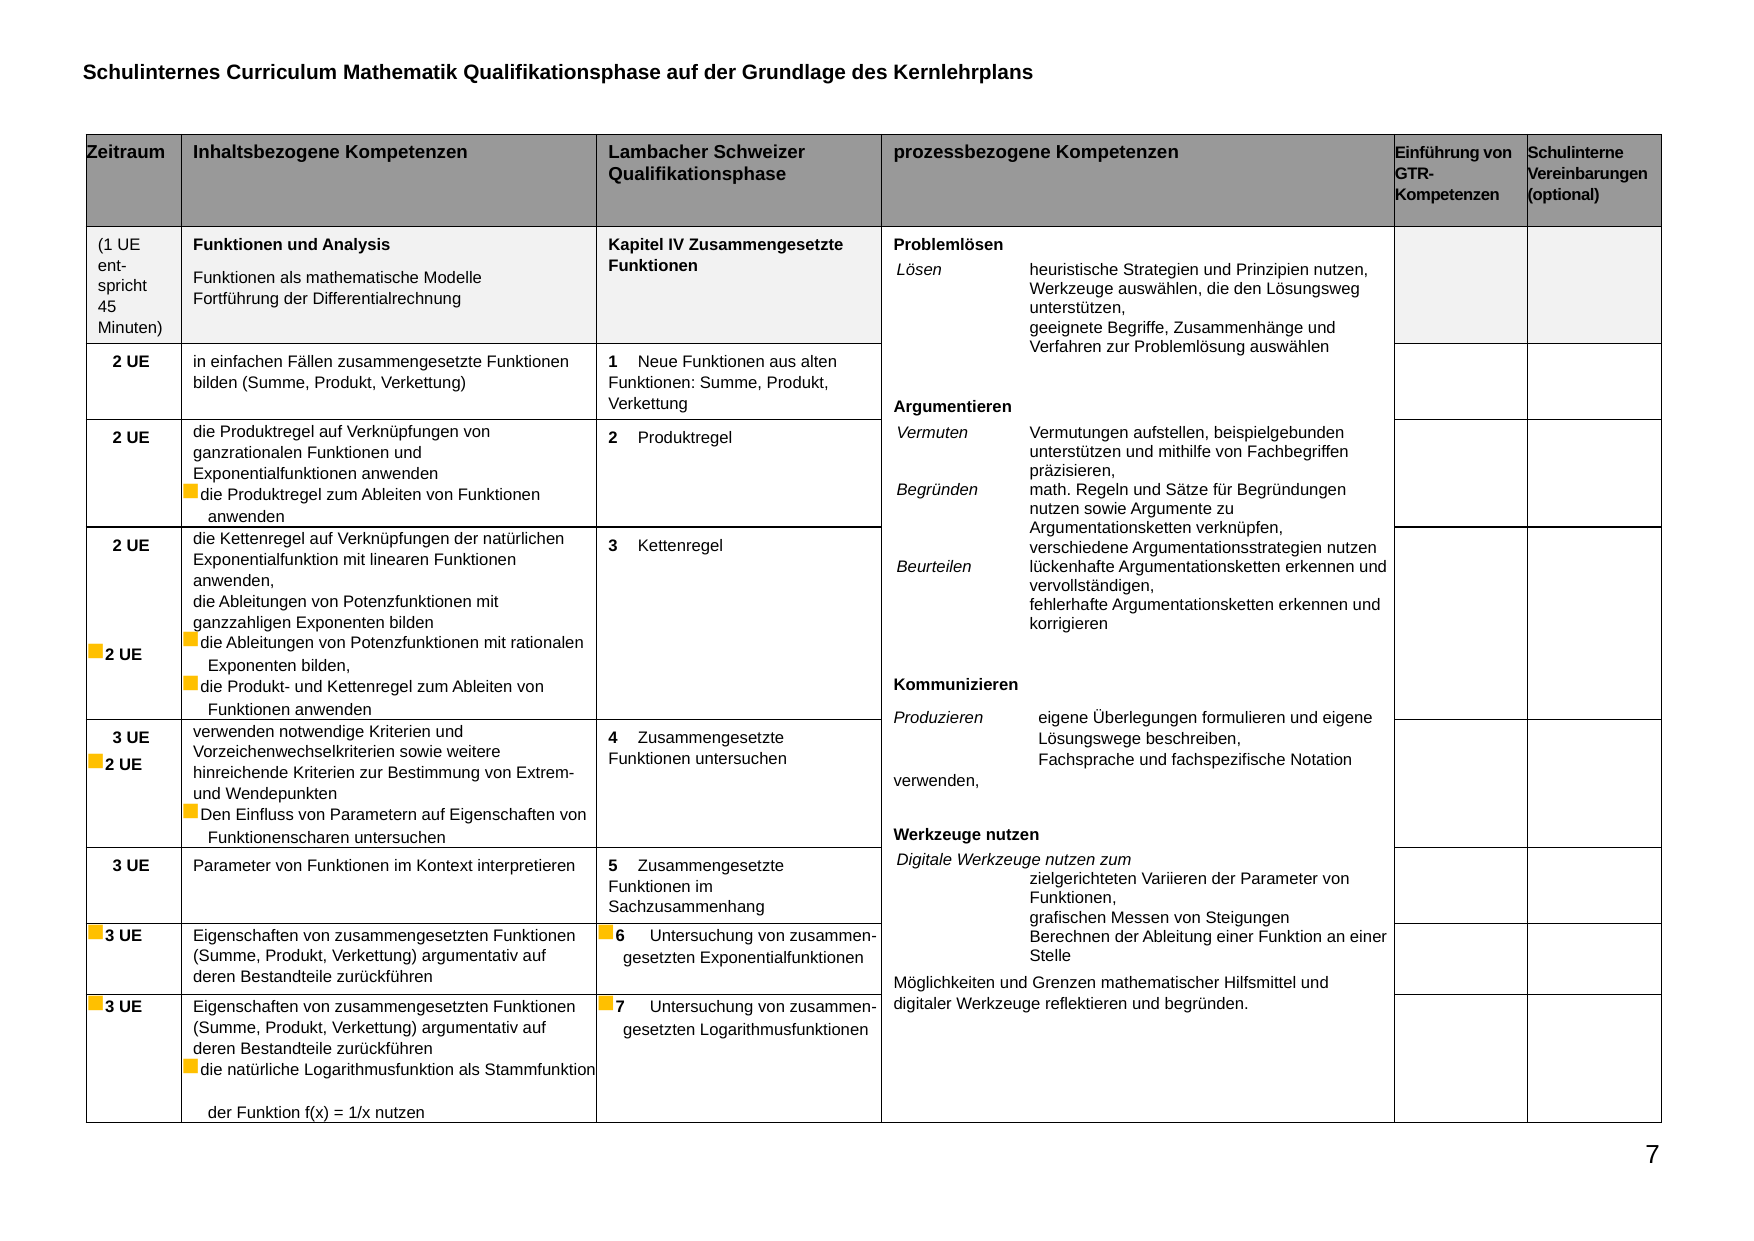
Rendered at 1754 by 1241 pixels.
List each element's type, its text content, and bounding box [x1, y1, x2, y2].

table_header prozessbezogene Kompetenzen [882, 135, 1394, 226]
table_cell 3 UE [87, 848, 181, 923]
table_cell [1528, 924, 1661, 994]
table_cell 1 Neue Funktionen aus alten Funktionen: Summe, Produkt, Verkettung [597, 344, 881, 419]
table_header Inhaltsbezogene Kompetenzen [182, 135, 596, 226]
table_cell Problemlösen Lösen heuristische Strategien und Prinzipien nutzen, Werkzeuge auswählen, die den Lösungsweg unterstützen, geeignete Begriffe, Zusammenhänge und Verfahren zur Problemlösung auswählen Argumentieren Vermuten Vermutungen aufstellen, beispielgebunden unterstützen und mithilfe von Fachbegriffen präzisieren, Begründen math. Regeln und Sätze für Begründungen nutzen sowie Argumente zu Argumentationsketten verknüpfen, verschiedene Argumentationsstrategien nutzen Beurteilen lückenhafte Argumentationsketten erkennen und vervollständigen, fehlerhafte Argumentationsketten erkennen und korrigieren Kommunizieren Produzieren eigene Überlegungen formulieren und eigene Lösungswege beschreiben, Fachsprache und fachspezifische Notation verwenden, Werkzeuge nutzen Digitale Werkzeuge nutzen zum zielgerichteten Variieren der Parameter von Funktionen, grafischen Messen von Steigungen Berechnen der Ableitung einer Funktion an einer Stelle Möglichkeiten und Grenzen mathematischer Hilfsmittel und digitaler Werkzeuge reflektieren und begründen. [882, 227, 1394, 1122]
table_cell [1528, 995, 1661, 1122]
table_cell [1528, 227, 1661, 343]
table_cell [1528, 528, 1661, 719]
table_cell [1395, 528, 1527, 719]
table_cell Kapitel IV Zusammengesetzte Funktionen [597, 227, 881, 343]
table_header Zeitraum [87, 135, 181, 141]
table_cell 5 Zusammengesetzte Funktionen im Sachzusammenhang [597, 848, 881, 923]
table_cell [1395, 720, 1527, 847]
table_cell 2 UE [87, 344, 181, 419]
table_cell [1528, 848, 1661, 923]
table_cell Funktionen und Analysis Funktionen als mathematische Modelle Fortführung der Differentialrechnung [182, 227, 596, 343]
table_cell 3 UE [87, 924, 181, 994]
table_cell [1528, 720, 1661, 847]
table_cell [1395, 848, 1527, 923]
table_cell Eigenschaften von zusammengesetzten Funktionen (Summe, Produkt, Verkettung) argumentativ auf deren Bestandteile zurückführen [182, 924, 596, 994]
table_cell [1395, 420, 1527, 526]
table_cell [1528, 420, 1661, 526]
table_cell 2 UE [87, 420, 181, 526]
table_cell 4 Zusammengesetzte Funktionen untersuchen [597, 720, 881, 847]
table_cell [1395, 227, 1527, 343]
table_cell die Kettenregel auf Verknüpfungen der natürlichen Exponentialfunktion mit linearen Funktionen anwenden, die Ableitungen von Potenzfunktionen mit ganzzahligen Exponenten bilden die Ableitungen von Potenzfunktionen mit rationalen Exponenten bilden, die Produkt- und Kettenregel zum Ableiten von Funktionen anwenden [182, 528, 596, 719]
table_cell 3 Kettenregel [597, 528, 881, 719]
table_cell 6 Untersuchung von zusammen­gesetzten Exponentialfunktionen [597, 924, 881, 994]
table_header Schulinterne Vereinbarungen (optional) [1528, 135, 1661, 226]
table_cell verwenden notwendige Kriterien und Vorzeichenwechsel­kriterien sowie weitere hinreichende Kriterien zur Bestimmung von Extrem- und Wendepunkten Den Einfluss von Parametern auf Eigenschaften von Funktionenscharen untersuchen [182, 720, 596, 847]
table_cell (1 UE ent-spricht 45 Minuten) [87, 227, 181, 343]
table_cell 3 UE [87, 995, 181, 1122]
table_cell die Produktregel auf Verknüpfungen von ganzrationalen Funktionen und Exponentialfunktionen anwenden die Produktregel zum Ableiten von Funktionen anwenden [182, 420, 596, 526]
table_cell 7 Untersuchung von zusammen­gesetzten Logarithmusfunktionen [597, 995, 881, 1122]
table_header Lambacher Schweizer Qualifikationsphase [597, 135, 881, 226]
table_cell Eigenschaften von zusammengesetzten Funktionen (Summe, Produkt, Verkettung) argumentativ auf deren Bestandteile zurückführen die natürliche Logarithmusfunktion als Stammfunktion der Funktion f(x) = 1/x nutzen [182, 995, 596, 1122]
table_cell Parameter von Funktionen im Kontext interpretieren [182, 848, 596, 923]
table_cell in einfachen Fällen zusammengesetzte Funktionen bilden (Summe, Produkt, Verkettung) [182, 344, 596, 419]
table_cell 2 UE 2 UE [87, 528, 181, 719]
table_header Zeitraum [87, 163, 181, 226]
table_cell 3 UE 2 UE [87, 720, 181, 847]
table_header Einführung von GTR-Kompetenzen [1395, 135, 1527, 226]
table_cell [1395, 344, 1527, 419]
table_cell 2 Produktregel [597, 420, 881, 526]
table_cell [1528, 344, 1661, 419]
table_cell [1395, 924, 1527, 994]
table_cell [1395, 995, 1527, 1122]
